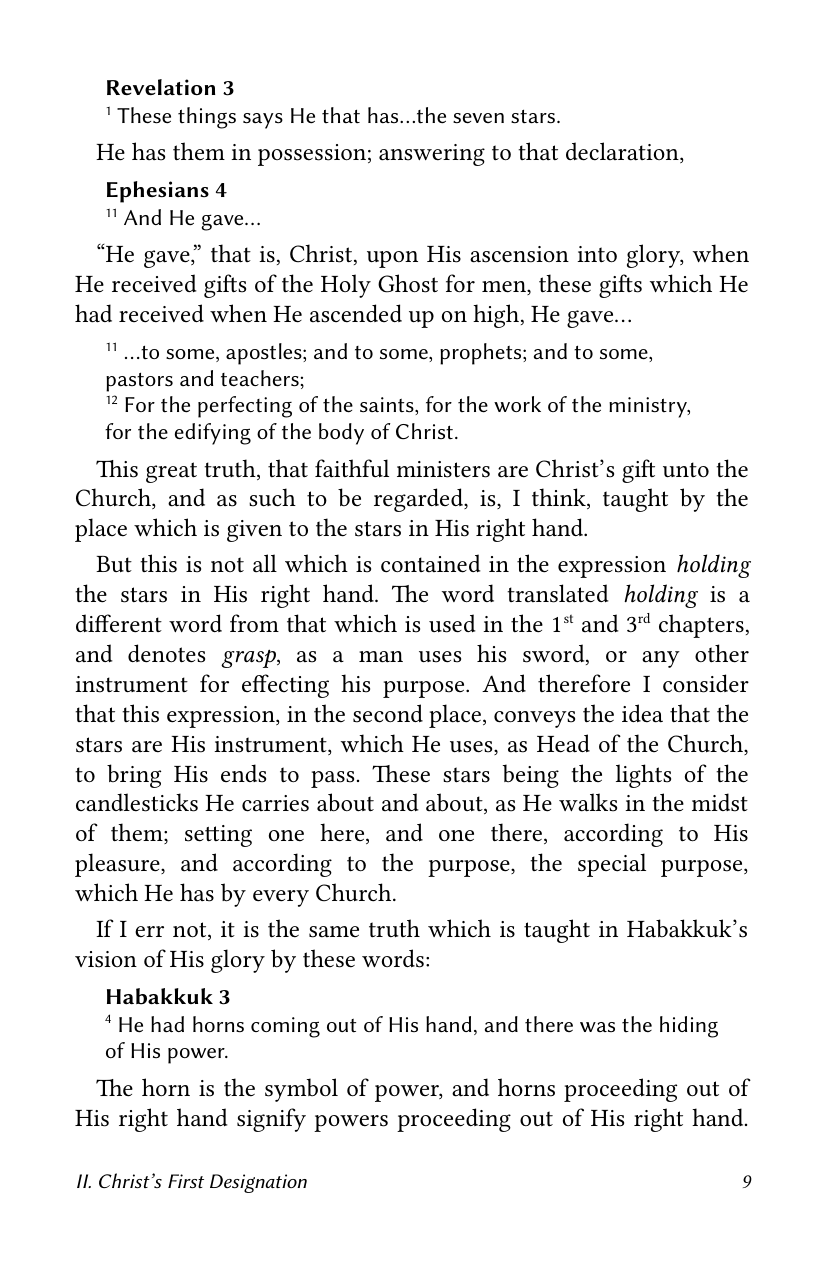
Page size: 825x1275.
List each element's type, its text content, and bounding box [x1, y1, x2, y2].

text 1 These things says He that has...the seven stars. [105, 103, 720, 129]
text 11 And He gave… [105, 205, 720, 231]
text If I err not, it is the same truth which is taught in Habakkuk’s vision of His glory by these words: [75, 915, 750, 973]
text 11 ...to some, apostles; and to some, prophets; and to some, pastors and teachers; [105, 339, 720, 392]
text He has them in possession; answering to that declaration, [75, 138, 750, 167]
text 4 He had horns coming out of His hand, and there was the hiding of His power. [105, 1011, 720, 1064]
text Ephesians 4 [105, 177, 750, 203]
text This great truth, that faithful ministers are Christ’s gift unto the Church, and as such to be regarded, is, I think, taught by the place which is given to the stars in His right hand. [75, 454, 750, 543]
text Habakkuk 3 [105, 984, 750, 1010]
text “He gave,” that is, Christ, upon His ascension into glory, when He received gifts of the Holy Ghost for men, these gifts which He had received when He ascended up on high, He gave… [75, 240, 750, 329]
text 12 For the perfecting of the saints, for the work of the ministry, for the edifying of the body of Christ. [105, 392, 720, 445]
text Revelation 3 [105, 75, 750, 101]
text The horn is the symbol of power, and horns proceeding out of His right hand signify powers proceeding out of His right hand. [75, 1074, 750, 1132]
text But this is not all which is contained in the expression holding the stars in His right hand. The word translated holding is a different word from that which is used in the 1st and 3rd chapters, and denotes grasp, as a man uses his sword, or any other instrument for effecting his purpose. And therefore I consider that this expression, in the second place, conveys the idea that the stars are His instrument, which He uses, as Head of the Church, to bring His ends to pass. These stars being the lights of the candlesticks He carries about and about, as He walks in the midst of them; setting one here, and one there, according to His pleasure, and according to the purpose, the special purpose, which He has by every Church. [75, 550, 750, 908]
